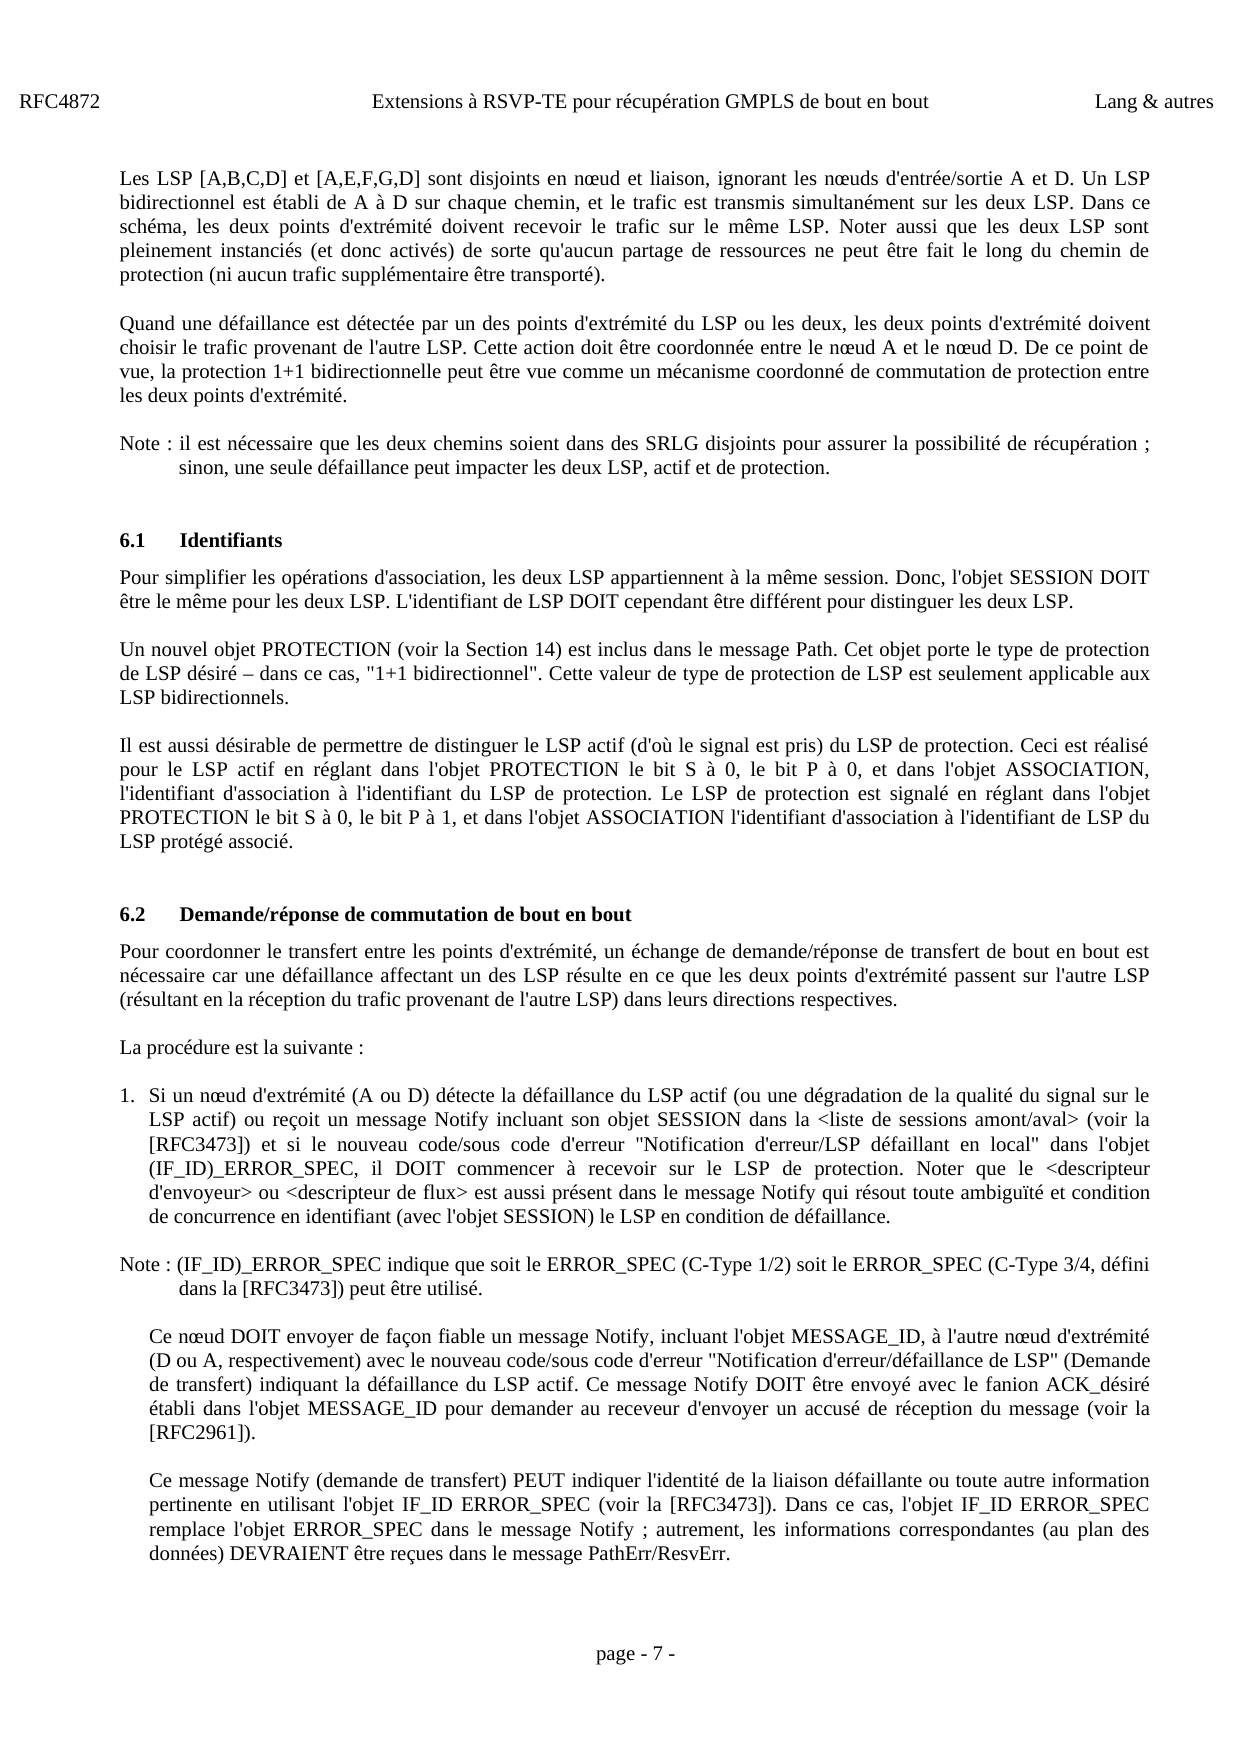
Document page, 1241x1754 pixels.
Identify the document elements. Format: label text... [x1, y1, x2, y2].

text La procédure est la suivante : [119, 1035, 1152, 1059]
subtitle 6.1 Identifiants [119, 528, 1152, 552]
text Ce nœud DOIT envoyer de façon fiable un message Notify, incluant l'objet MESSAGE_ID, à l'autre nœud d'extrémité (D ou A, respectivement) avec le nouveau code/sous code d'erreur "Notification d'erreur/défaillance de LSP" (Demande de transfert) indiquant la défaillance du LSP actif. Ce message Notify DOIT être envoyé avec le fanion ACK_désiré établi dans l'objet MESSAGE_ID pour demander au receveur d'envoyer un accusé de réception du message (voir la [RFC2961]). [149, 1324, 1152, 1444]
text Pour simplifier les opérations d'association, les deux LSP appartiennent à la même session. Donc, l'objet SESSION DOIT être le même pour les deux LSP. L'identifiant de LSP DOIT cependant être différent pour distinguer les deux LSP. [119, 564, 1152, 613]
text Un nouvel objet PROTECTION (voir la Section 14) est inclus dans le message Path. Cet objet porte le type de protection de LSP désiré – dans ce cas, "1+1 bidirectionnel". Cette valeur de type de protection de LSP est seulement applicable aux LSP bidirectionnels. [119, 637, 1152, 709]
text Quand une défaillance est détectée par un des points d'extrémité du LSP ou les deux, les deux points d'extrémité doivent choisir le trafic provenant de l'autre LSP. Cette action doit être coordonnée entre le nœud A et le nœud D. De ce point de vue, la protection 1+1 bidirectionnelle peut être vue comme un mécanisme coordonné de commutation de protection entre les deux points d'extrémité. [119, 311, 1152, 407]
subtitle 6.2 Demande/réponse de commutation de bout en bout [119, 902, 1152, 926]
text 1. Si un nœud d'extrémité (A ou D) détecte la défaillance du LSP actif (ou une dégradation de la qualité du signal sur le LSP actif) ou reçoit un message Notify incluant son objet SESSION dans la <liste de sessions amont/aval> (voir la [RFC3473]) et si le nouveau code/sous code d'erreur "Notification d'erreur/LSP défaillant en local" dans l'objet (IF_ID)_ERROR_SPEC, il DOIT commencer à recevoir sur le LSP de protection. Noter que le <descripteur d'envoyeur> ou <descripteur de flux> est aussi présent dans le message Notify qui résout toute ambiguïté et condition de concurrence en identifiant (avec l'objet SESSION) le LSP en condition de défaillance. [119, 1083, 1152, 1228]
text Ce message Notify (demande de transfert) PEUT indiquer l'identité de la liaison défaillante ou toute autre information pertinente en utilisant l'objet IF_ID ERROR_SPEC (voir la [RFC3473]). Dans ce cas, l'objet IF_ID ERROR_SPEC remplace l'objet ERROR_SPEC dans le message Notify ; autrement, les informations correspondantes (au plan des données) DEVRAIENT être reçues dans le message PathErr/ResvErr. [149, 1468, 1152, 1564]
text Note : (IF_ID)_ERROR_SPEC indique que soit le ERROR_SPEC (C-Type 1/2) soit le ERROR_SPEC (C-Type 3/4, défini dans la [RFC3473]) peut être utilisé. [119, 1252, 1152, 1300]
text Il est aussi désirable de permettre de distinguer le LSP actif (d'où le signal est pris) du LSP de protection. Ceci est réalisé pour le LSP actif en réglant dans l'objet PROTECTION le bit S à 0, le bit P à 0, et dans l'objet ASSOCIATION, l'identifiant d'association à l'identifiant du LSP de protection. Le LSP de protection est signalé en réglant dans l'objet PROTECTION le bit S à 0, le bit P à 1, et dans l'objet ASSOCIATION l'identifiant d'association à l'identifiant de LSP du LSP protégé associé. [119, 733, 1152, 853]
text Pour coordonner le transfert entre les points d'extrémité, un échange de demande/réponse de transfert de bout en bout est nécessaire car une défaillance affectant un des LSP résulte en ce que les deux points d'extrémité passent sur l'autre LSP (résultant en la réception du trafic provenant de l'autre LSP) dans leurs directions respectives. [119, 939, 1152, 1011]
text Les LSP [A,B,C,D] et [A,E,F,G,D] sont disjoints en nœud et liaison, ignorant les nœuds d'entrée/sortie A et D. Un LSP bidirectionnel est établi de A à D sur chaque chemin, et le trafic est transmis simultanément sur les deux LSP. Dans ce schéma, les deux points d'extrémité doivent recevoir le trafic sur le même LSP. Noter aussi que les deux LSP sont pleinement instanciés (et donc activés) de sorte qu'aucun partage de ressources ne peut être fait le long du chemin de protection (ni aucun trafic supplémentaire être transporté). [119, 166, 1152, 286]
text Note : il est nécessaire que les deux chemins soient dans des SRLG disjoints pour assurer la possibilité de récupération ; sinon, une seule défaillance peut impacter les deux LSP, actif et de protection. [119, 431, 1152, 479]
